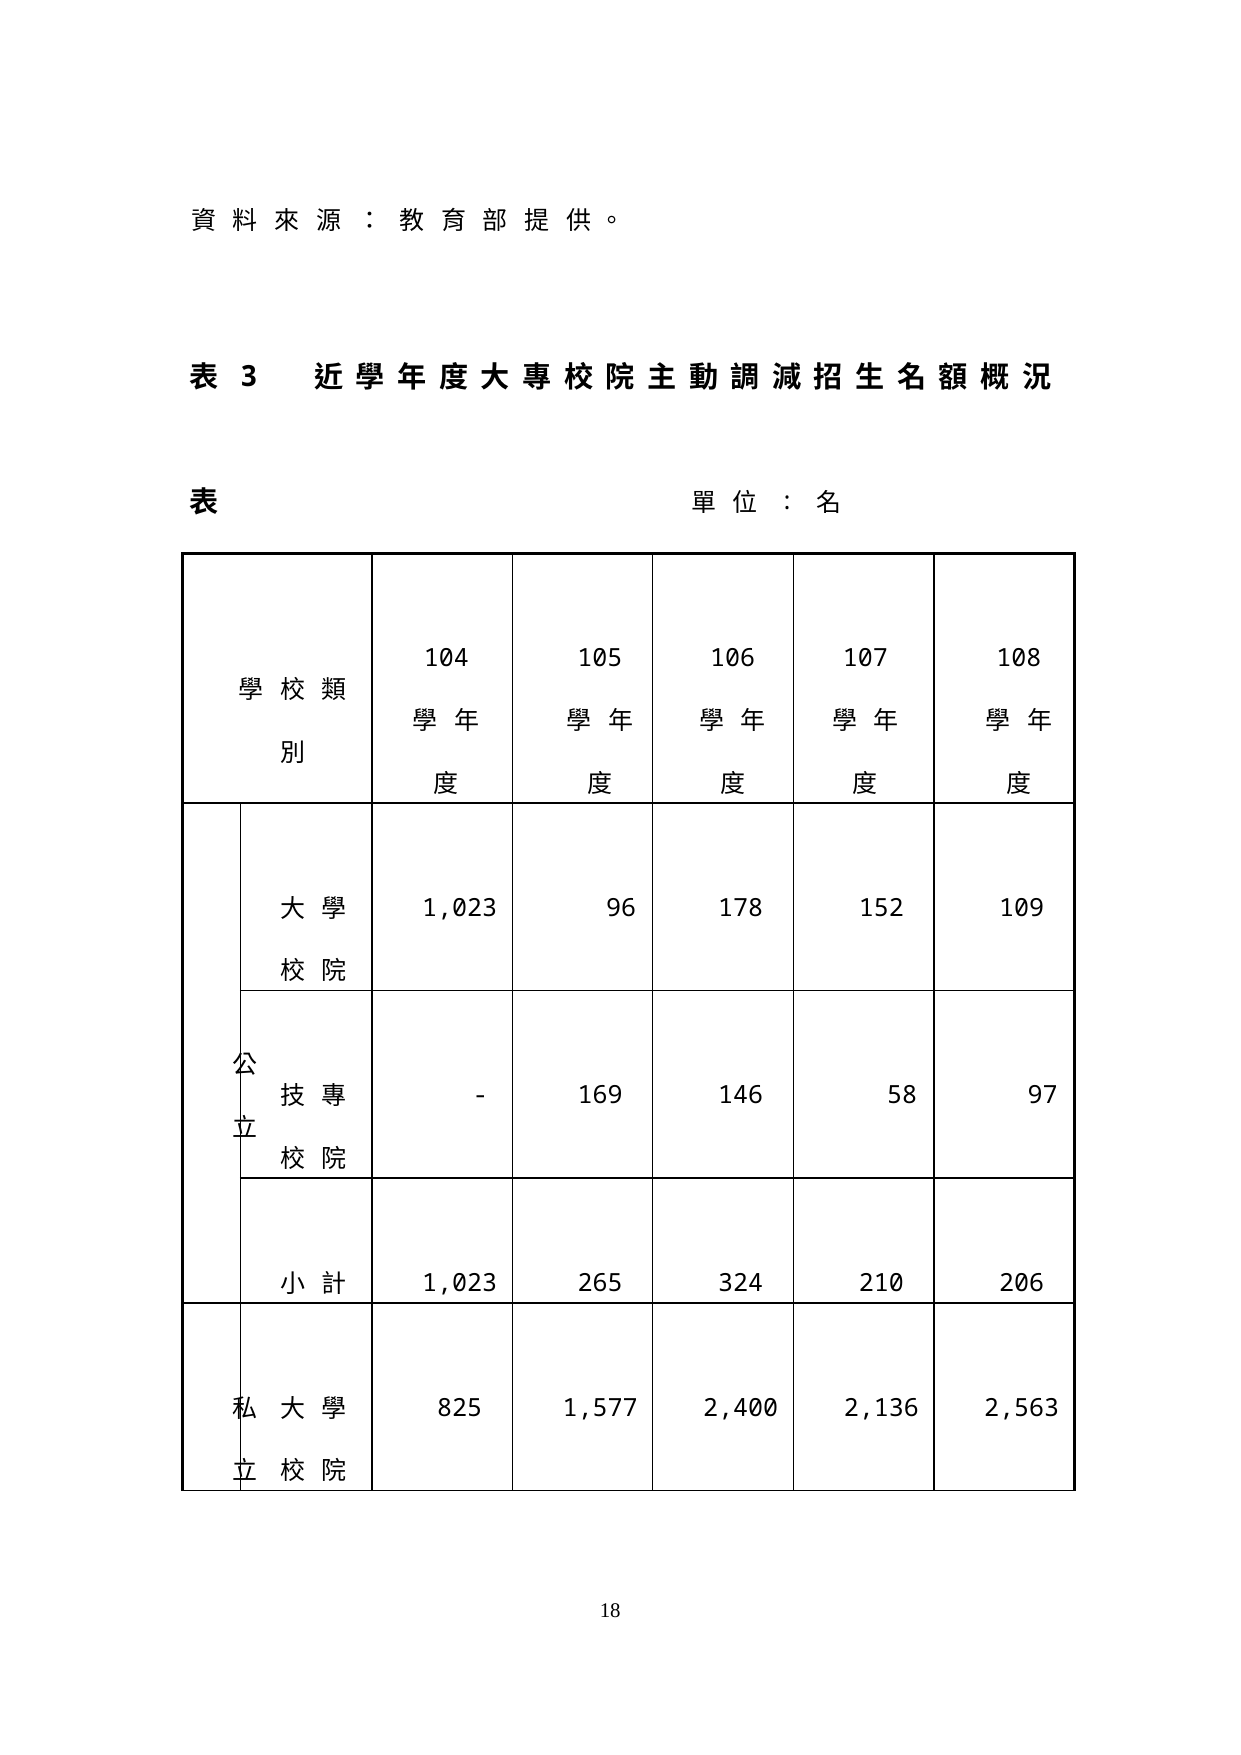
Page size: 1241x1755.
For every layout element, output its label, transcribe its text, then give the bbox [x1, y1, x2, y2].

table_cell 大學校院 [241, 1304, 371, 1490]
table_header 107學年度 [794, 555, 933, 802]
table_header 學校類別 [184, 555, 371, 802]
text 表3 近學年度大專校院主動調減招生名額概況表 單位:名 [183, 302, 1058, 552]
table_cell 97 [935, 991, 1073, 1177]
table_cell 私立 [184, 1304, 240, 1490]
table_cell 178 [653, 804, 793, 990]
table_cell 58 [794, 991, 933, 1177]
table_cell 2,400 [653, 1304, 793, 1490]
table_cell 小計 [241, 1179, 371, 1302]
table_cell 109 [935, 804, 1073, 990]
text 資料來源：教育部提供。 [183, 177, 1058, 240]
table_cell 公立 [184, 804, 240, 1302]
table_cell 146 [653, 991, 793, 1177]
table_cell 2,563 [935, 1304, 1073, 1490]
table_cell - [373, 991, 512, 1177]
table_cell 210 [794, 1179, 933, 1302]
table_cell 技專校院 [241, 991, 371, 1177]
table_header 108學年度 [935, 555, 1073, 802]
table_header 105學年度 [513, 555, 652, 802]
table_header 106學年度 [653, 555, 793, 802]
table_cell 265 [513, 1179, 652, 1302]
table_cell 2,136 [794, 1304, 933, 1490]
table_cell 1,023 [373, 804, 512, 990]
table_cell 152 [794, 804, 933, 990]
table_cell 1,023 [373, 1179, 512, 1302]
table_cell 324 [653, 1179, 793, 1302]
table_cell 1,577 [513, 1304, 652, 1490]
table_cell 825 [373, 1304, 512, 1490]
table_cell 大學校院 [241, 804, 371, 990]
table_cell 206 [935, 1179, 1073, 1302]
table_cell 96 [513, 804, 652, 990]
table_header 104學年度 [373, 555, 512, 802]
table_cell 169 [513, 991, 652, 1177]
